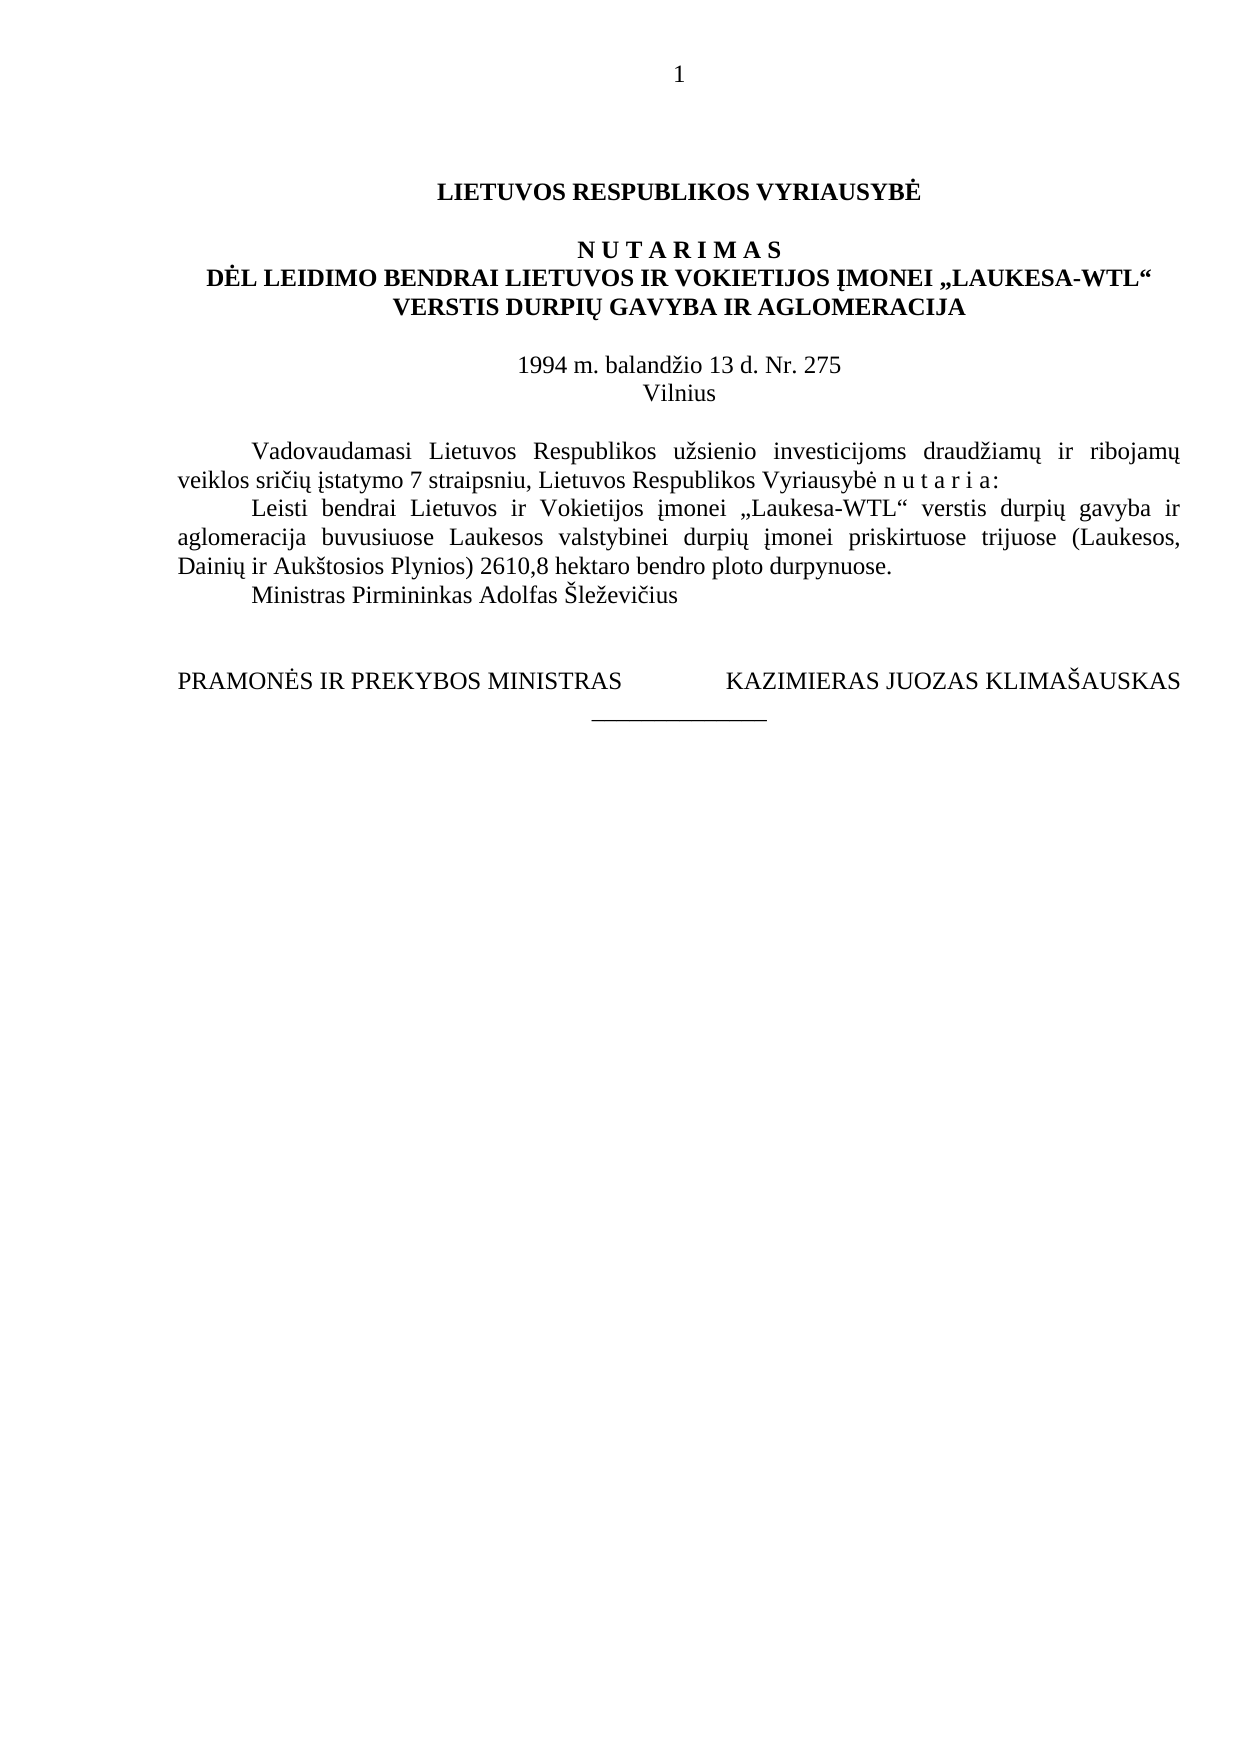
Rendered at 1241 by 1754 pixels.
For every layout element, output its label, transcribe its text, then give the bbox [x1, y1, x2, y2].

text 1994 m. balandžio 13 d. Nr. 275 [177, 350, 1181, 378]
text Vadovaudamasi Lietuvos Respublikos užsienio investicijoms draudžiamų ir ribojamų veiklos sričių įstatymo 7 straipsniu, Lietuvos Respublikos Vyriausybė nutaria: [177, 436, 1181, 493]
text DĖL LEIDIMO BENDRAI LIETUVOS IR VOKIETIJOS ĮMONEI „LAUKESA-WTL“ VERSTIS DURPIŲ GAVYBA IR AGLOMERACIJA [177, 263, 1181, 321]
text Ministras Pirmininkas Adolfas Šleževičius [177, 580, 1181, 608]
text Leisti bendrai Lietuvos ir Vokietijos įmonei „Laukesa-WTL“ verstis durpių gavyba ir aglomeracija buvusiuose Laukesos valstybinei durpių įmonei priskirtuose trijuose (Laukesos, Dainių ir Aukštosios Plynios) 2610,8 hektaro bendro ploto durpynuose. [177, 493, 1181, 580]
text ______________ [177, 695, 1181, 723]
text PRAMONĖS IR PREKYBOS MINISTRAS KAZIMIERAS JUOZAS KLIMAŠAUSKAS [177, 666, 1181, 695]
text N U T A R I M A S [177, 235, 1181, 263]
text LIETUVOS RESPUBLIKOS VYRIAUSYBĖ [177, 177, 1181, 206]
text Vilnius [177, 378, 1181, 407]
